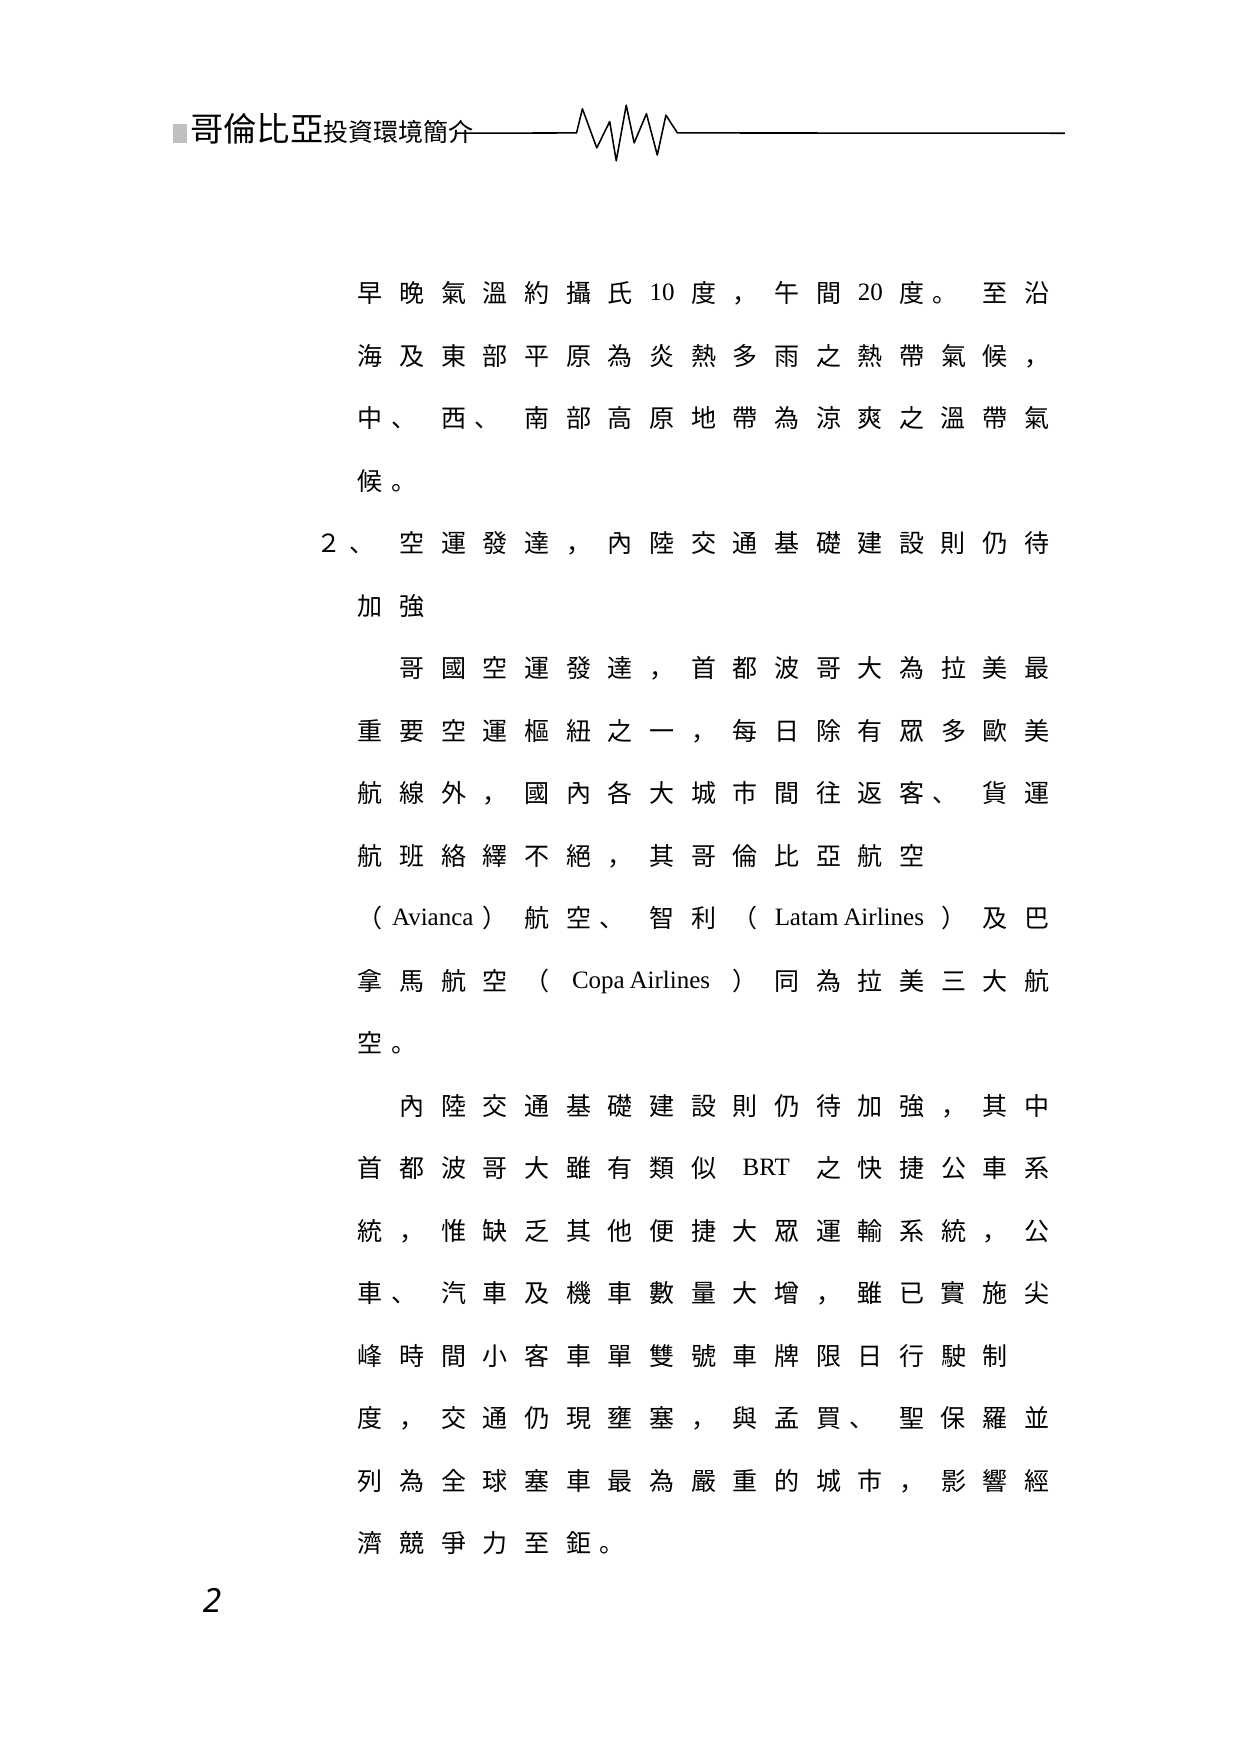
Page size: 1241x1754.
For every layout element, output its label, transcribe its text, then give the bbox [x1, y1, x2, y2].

text 哥國空運發達，首都波哥大為拉美最重要空運樞紐之一，每日除有眾多歐美航線外，國內各大城市間往返客、貨運航班絡繹不絕，其哥倫比亞航空（Avianca）航空、智利（Latam Airlines）及巴拿馬航空（Copa Airlines）同為拉美三大航空。 [330, 625, 1058, 1063]
text 早晚氣溫約攝氏10度，午間20度。至沿海及東部平原為炎熱多雨之熱帶氣候，中、西、南部高原地帶為涼爽之溫帶氣候。 [330, 250, 1058, 500]
text ２、空運發達，內陸交通基礎建設則仍待加強 [281, 500, 1058, 625]
text 內陸交通基礎建設則仍待加強，其中首都波哥大雖有類似BRT之快捷公車系統，惟缺乏其他便捷大眾運輸系統，公車、汽車及機車數量大增，雖已實施尖峰時間小客車單雙號車牌限日行駛制度，交通仍現壅塞，與孟買、聖保羅並列為全球塞車最為嚴重的城市，影響經濟競爭力至鉅。 [330, 1063, 1058, 1563]
